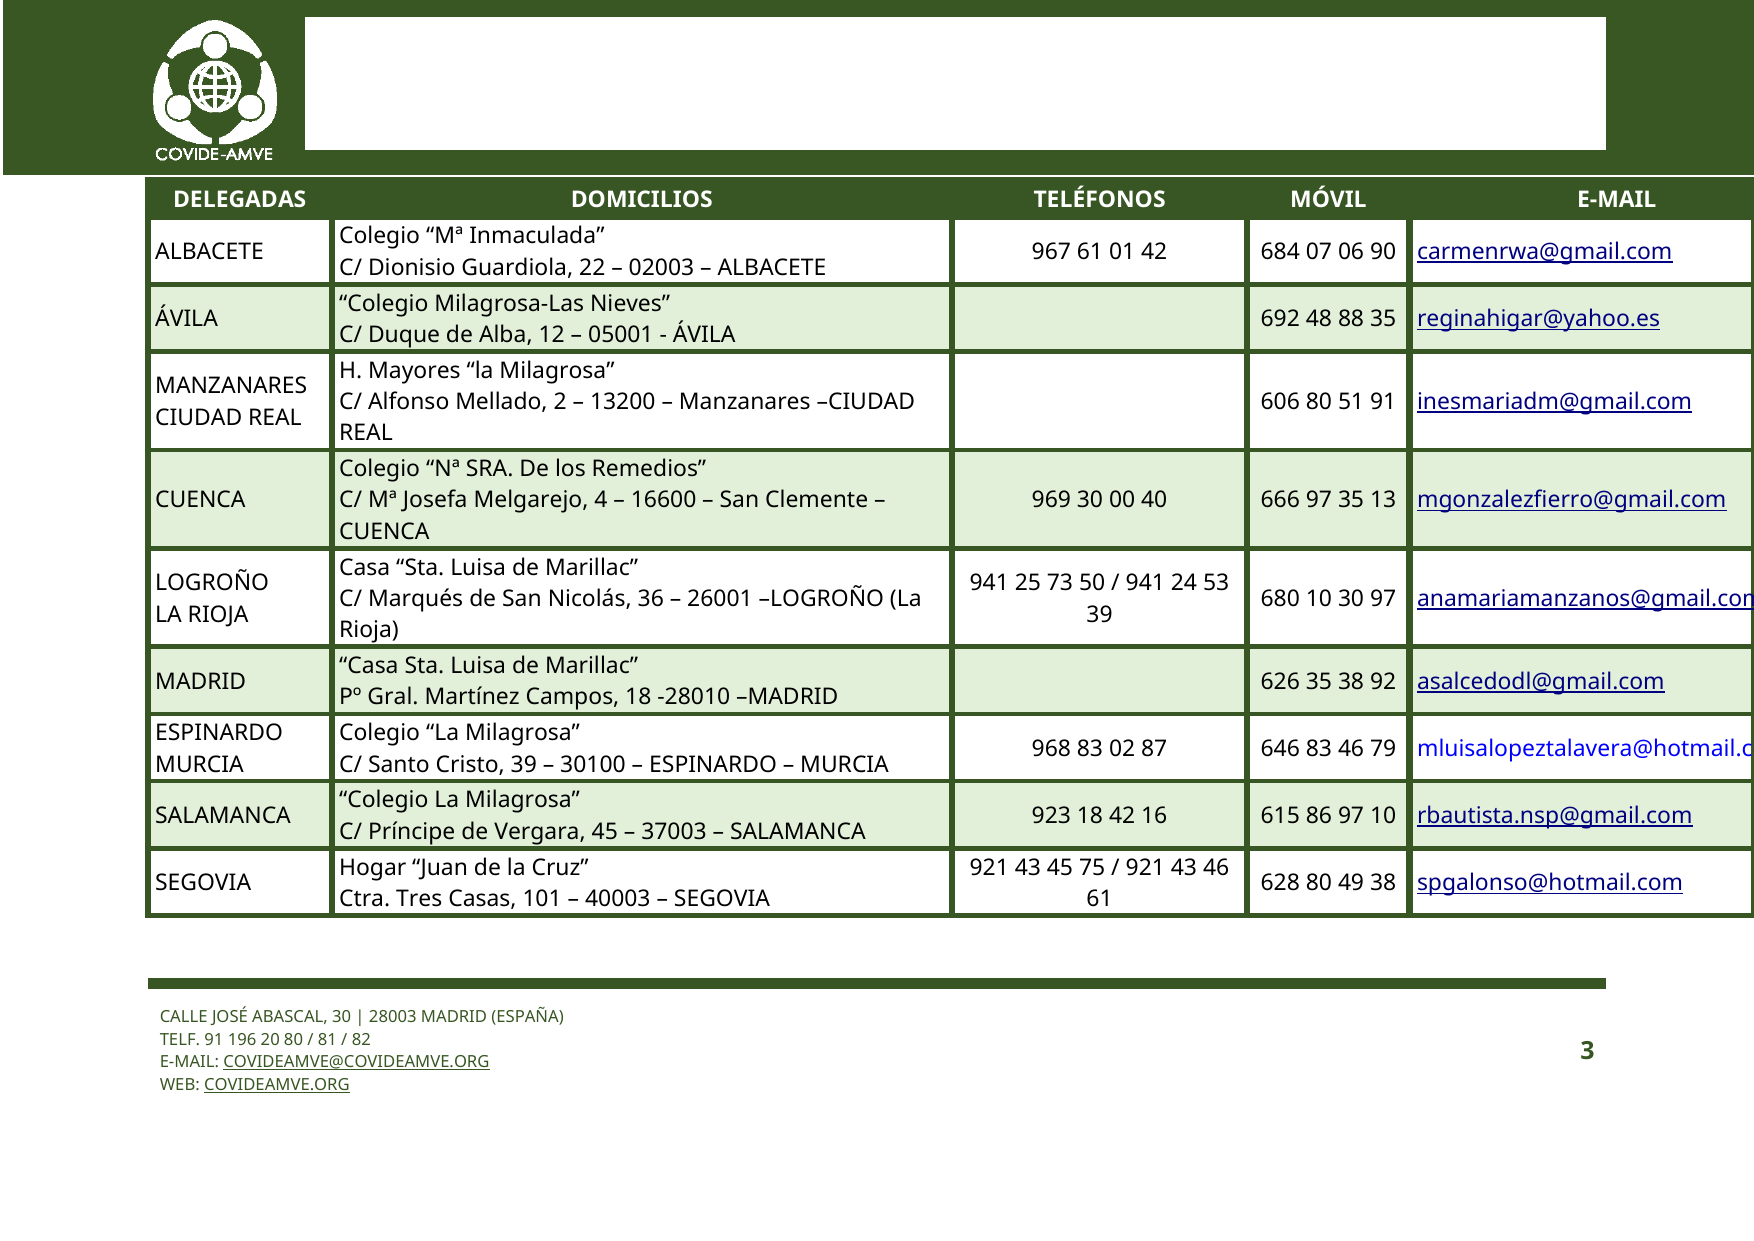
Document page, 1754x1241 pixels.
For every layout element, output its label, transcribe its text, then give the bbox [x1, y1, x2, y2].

table_cell 680 10 30 97 [1250, 551, 1406, 644]
table_cell Colegio “Mª Inmaculada” C/ Dionisio Guardiola, 22 – 02003 – ALBACETE [335, 220, 949, 282]
table_cell 692 48 88 35 [1250, 287, 1406, 349]
table_cell inesmariadm@gmail.com [1413, 354, 1751, 447]
table_cell reginahigar@yahoo.es [1413, 287, 1751, 349]
table_cell mluisalopeztalavera@hotmail.com [1413, 716, 1751, 779]
table_cell 923 18 42 16 [955, 783, 1244, 846]
table_cell 626 35 38 92 [1250, 649, 1406, 712]
table_cell mgonzalezfierro@gmail.com [1413, 452, 1751, 546]
table_cell LOGROÑO LA RIOJA [151, 551, 329, 644]
table_cell 615 86 97 10 [1250, 783, 1406, 846]
table_cell ESPINARDO MURCIA [151, 716, 329, 779]
table_header TELÉFONOS [955, 184, 1244, 215]
table_cell 921 43 45 75 / 921 43 46 61 [955, 851, 1244, 913]
table_cell asalcedodl@gmail.com [1413, 649, 1751, 712]
table_cell Casa “Sta. Luisa de Marillac” C/ Marqués de San Nicolás, 36 – 26001 –LOGROÑO (La Rioja) [335, 551, 949, 644]
table_cell 941 25 73 50 / 941 24 53 39 [955, 551, 1244, 644]
table_cell MANZANARES CIUDAD REAL [151, 354, 329, 447]
table_cell [955, 354, 1244, 447]
table_cell 606 80 51 91 [1250, 354, 1406, 447]
table_cell ALBACETE [151, 220, 329, 282]
table_header DELEGADAS [151, 184, 329, 215]
table_cell “Colegio La Milagrosa” C/ Príncipe de Vergara, 45 – 37003 – SALAMANCA [335, 783, 949, 846]
table_cell MADRID [151, 649, 329, 712]
table_cell 646 83 46 79 [1250, 716, 1406, 779]
table_cell 666 97 35 13 [1250, 452, 1406, 546]
table_cell 968 83 02 87 [955, 716, 1244, 779]
table_header E-MAIL [1413, 184, 1751, 215]
table_cell 684 07 06 90 [1250, 220, 1406, 282]
table_cell ÁVILA [151, 287, 329, 349]
table_cell “Colegio Milagrosa-Las Nieves” C/ Duque de Alba, 12 – 05001 - ÁVILA [335, 287, 949, 349]
table_cell carmenrwa@gmail.com [1413, 220, 1751, 282]
table_cell Colegio “Nª SRA. De los Remedios” C/ Mª Josefa Melgarejo, 4 – 16600 – San Clemente – CUENCA [335, 452, 949, 546]
table_cell Hogar “Juan de la Cruz” Ctra. Tres Casas, 101 – 40003 – SEGOVIA [335, 851, 949, 913]
table_cell 969 30 00 40 [955, 452, 1244, 546]
table_cell spgalonso@hotmail.com [1413, 851, 1751, 913]
table_cell 967 61 01 42 [955, 220, 1244, 282]
table_header MÓVIL [1250, 184, 1406, 215]
table_cell “Casa Sta. Luisa de Marillac” Pº Gral. Martínez Campos, 18 -28010 –MADRID [335, 649, 949, 712]
table_cell SEGOVIA [151, 851, 329, 913]
table_cell 628 80 49 38 [1250, 851, 1406, 913]
table_cell H. Mayores “la Milagrosa” C/ Alfonso Mellado, 2 – 13200 – Manzanares –CIUDAD REAL [335, 354, 949, 447]
table_header DOMICILIOS [335, 184, 949, 215]
table_cell SALAMANCA [151, 783, 329, 846]
table_cell [955, 287, 1244, 349]
table_cell [955, 649, 1244, 712]
table_cell anamariamanzanos@gmail.com [1413, 551, 1751, 644]
table_cell Colegio “La Milagrosa” C/ Santo Cristo, 39 – 30100 – ESPINARDO – MURCIA [335, 716, 949, 779]
table_cell CUENCA [151, 452, 329, 546]
table_cell rbautista.nsp@gmail.com [1413, 783, 1751, 846]
